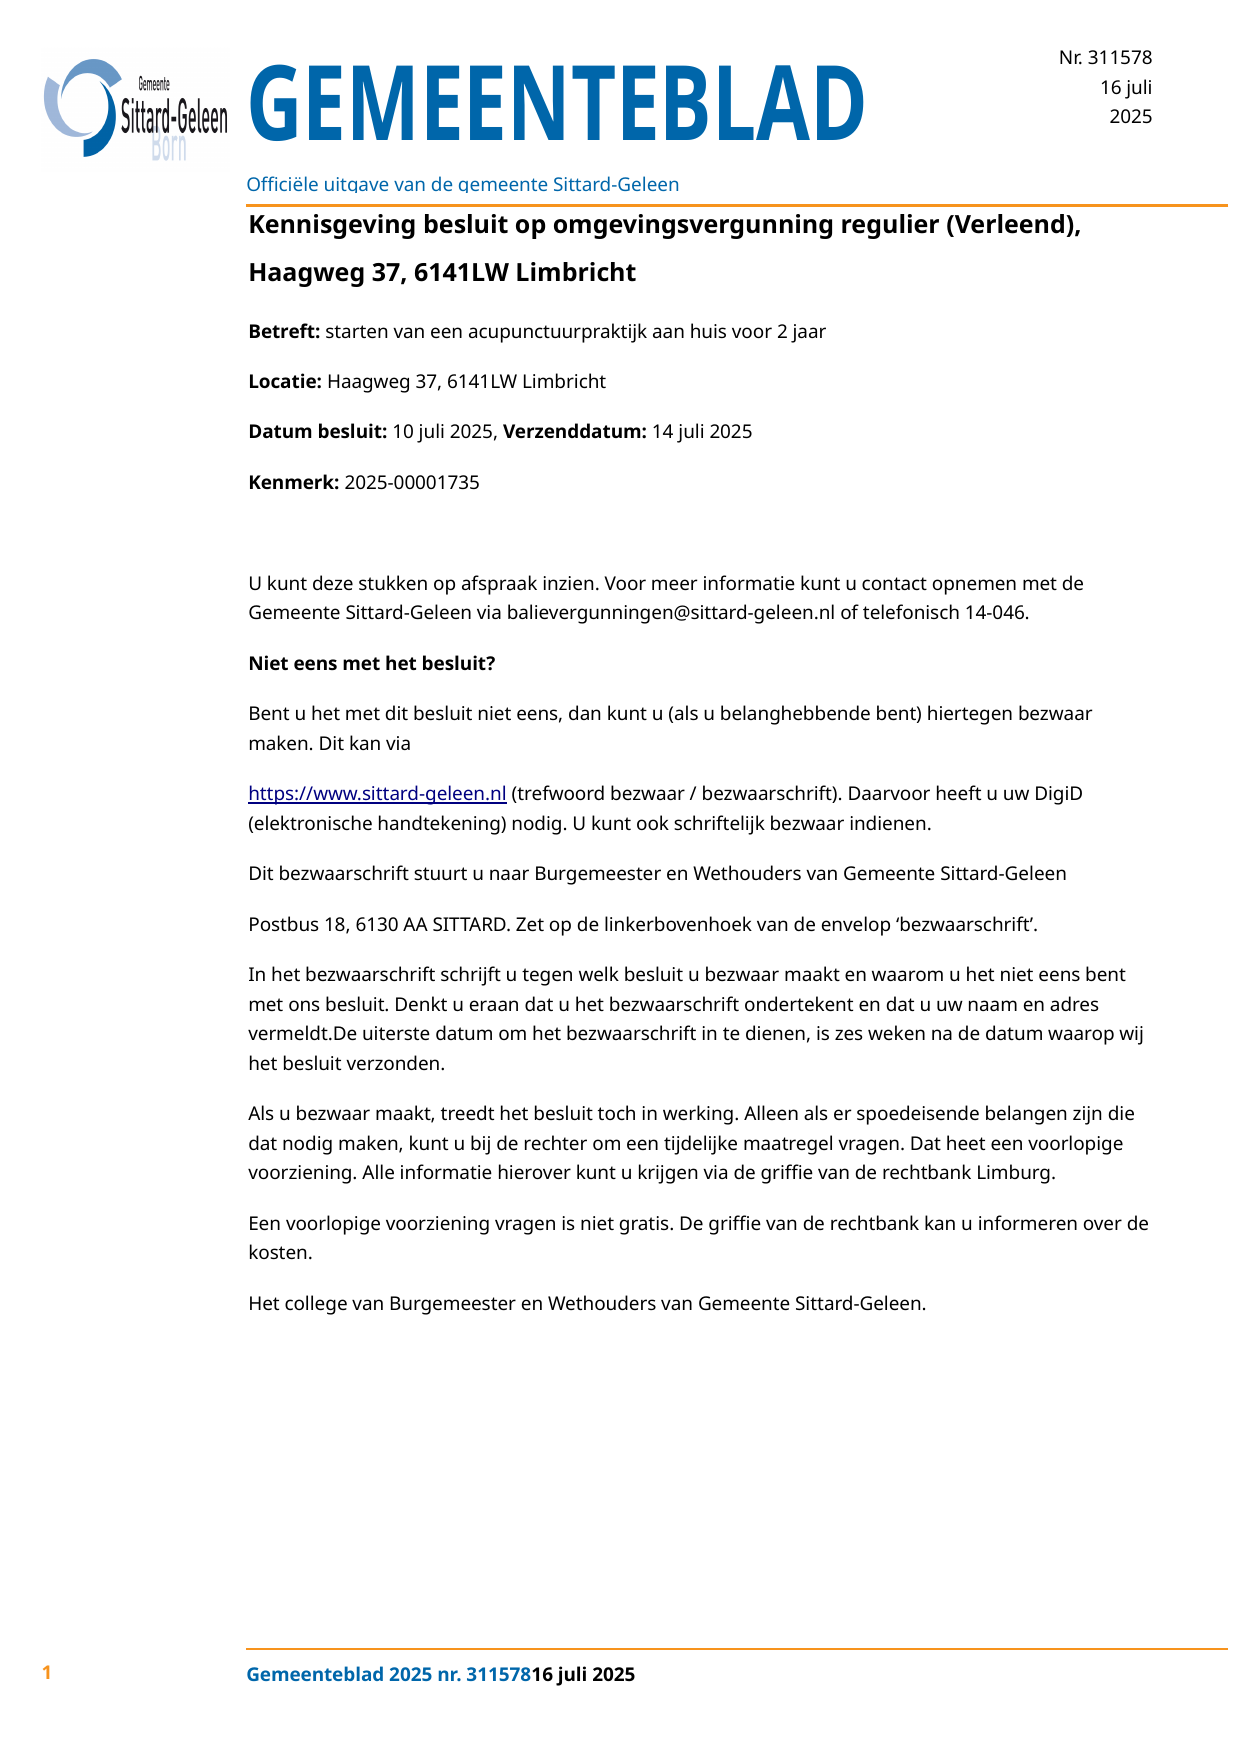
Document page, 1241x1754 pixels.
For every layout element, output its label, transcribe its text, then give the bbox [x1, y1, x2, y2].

text Datum besluit: 10 juli 2025, Verzenddatum: 14 juli 2025 [248, 419, 1152, 444]
text Het college van Burgemeester en Wethouders van Gemeente Sittard-Geleen. [248, 1290, 1152, 1316]
text Niet eens met het besluit? [248, 650, 1152, 676]
text Betreft: starten van een acupunctuurpraktijk aan huis voor 2 jaar [248, 318, 1152, 344]
text Kenmerk: 2025-00001735 [248, 469, 1152, 495]
text Kennisgeving besluit op omgevingsvergunning regulier (Verleend), Haagweg 37, 6141LW Limbricht [248, 207, 1152, 288]
text Als u bezwaar maakt, treedt het besluit toch in werking. Alleen als er spoedeisende belangen zijn die dat nodig maken, kunt u bij de rechter om een tijdelijke maatregel vragen. Dat heet een voorlopige voorziening. Alle informatie hierover kunt u krijgen via de griffie van de rechtbank Limburg. [248, 1100, 1152, 1185]
text https://www.sittard-geleen.nl (trefwoord bezwaar / bezwaarschrift). Daarvoor heeft u uw DigiD (elektronische handtekening) nodig. U kunt ook schriftelijk bezwaar indienen. [248, 780, 1152, 836]
text Een voorlopige voorziening vragen is niet gratis. De griffie van de rechtbank kan u informeren over de kosten. [248, 1210, 1152, 1265]
text Bent u het met dit besluit niet eens, dan kunt u (als u belanghebbende bent) hiertegen bezwaar maken. Dit kan via [248, 700, 1152, 756]
picture [41, 47, 231, 172]
text Postbus 18, 6130 AA SITTARD. Zet op de linkerbovenhoek van de envelop ‘bezwaarschrift’. [248, 911, 1152, 937]
text In het bezwaarschrift schrijft u tegen welk besluit u bezwaar maakt en waarom u het niet eens bent met ons besluit. Denkt u eraan dat u het bezwaarschrift ondertekent en dat u uw naam en adres vermeldt.De uiterste datum om het bezwaarschrift in te dienen, is zes weken na de datum waarop wij het besluit verzonden. [248, 961, 1152, 1076]
text U kunt deze stukken op afspraak inzien. Voor meer informatie kunt u contact opnemen met de Gemeente Sittard-Geleen via balievergunningen@sittard-geleen.nl of telefonisch 14-046. [248, 570, 1152, 625]
text Locatie: Haagweg 37, 6141LW Limbricht [248, 368, 1152, 394]
text Dit bezwaarschrift stuurt u naar Burgemeester en Wethouders van Gemeente Sittard-Geleen [248, 860, 1152, 886]
